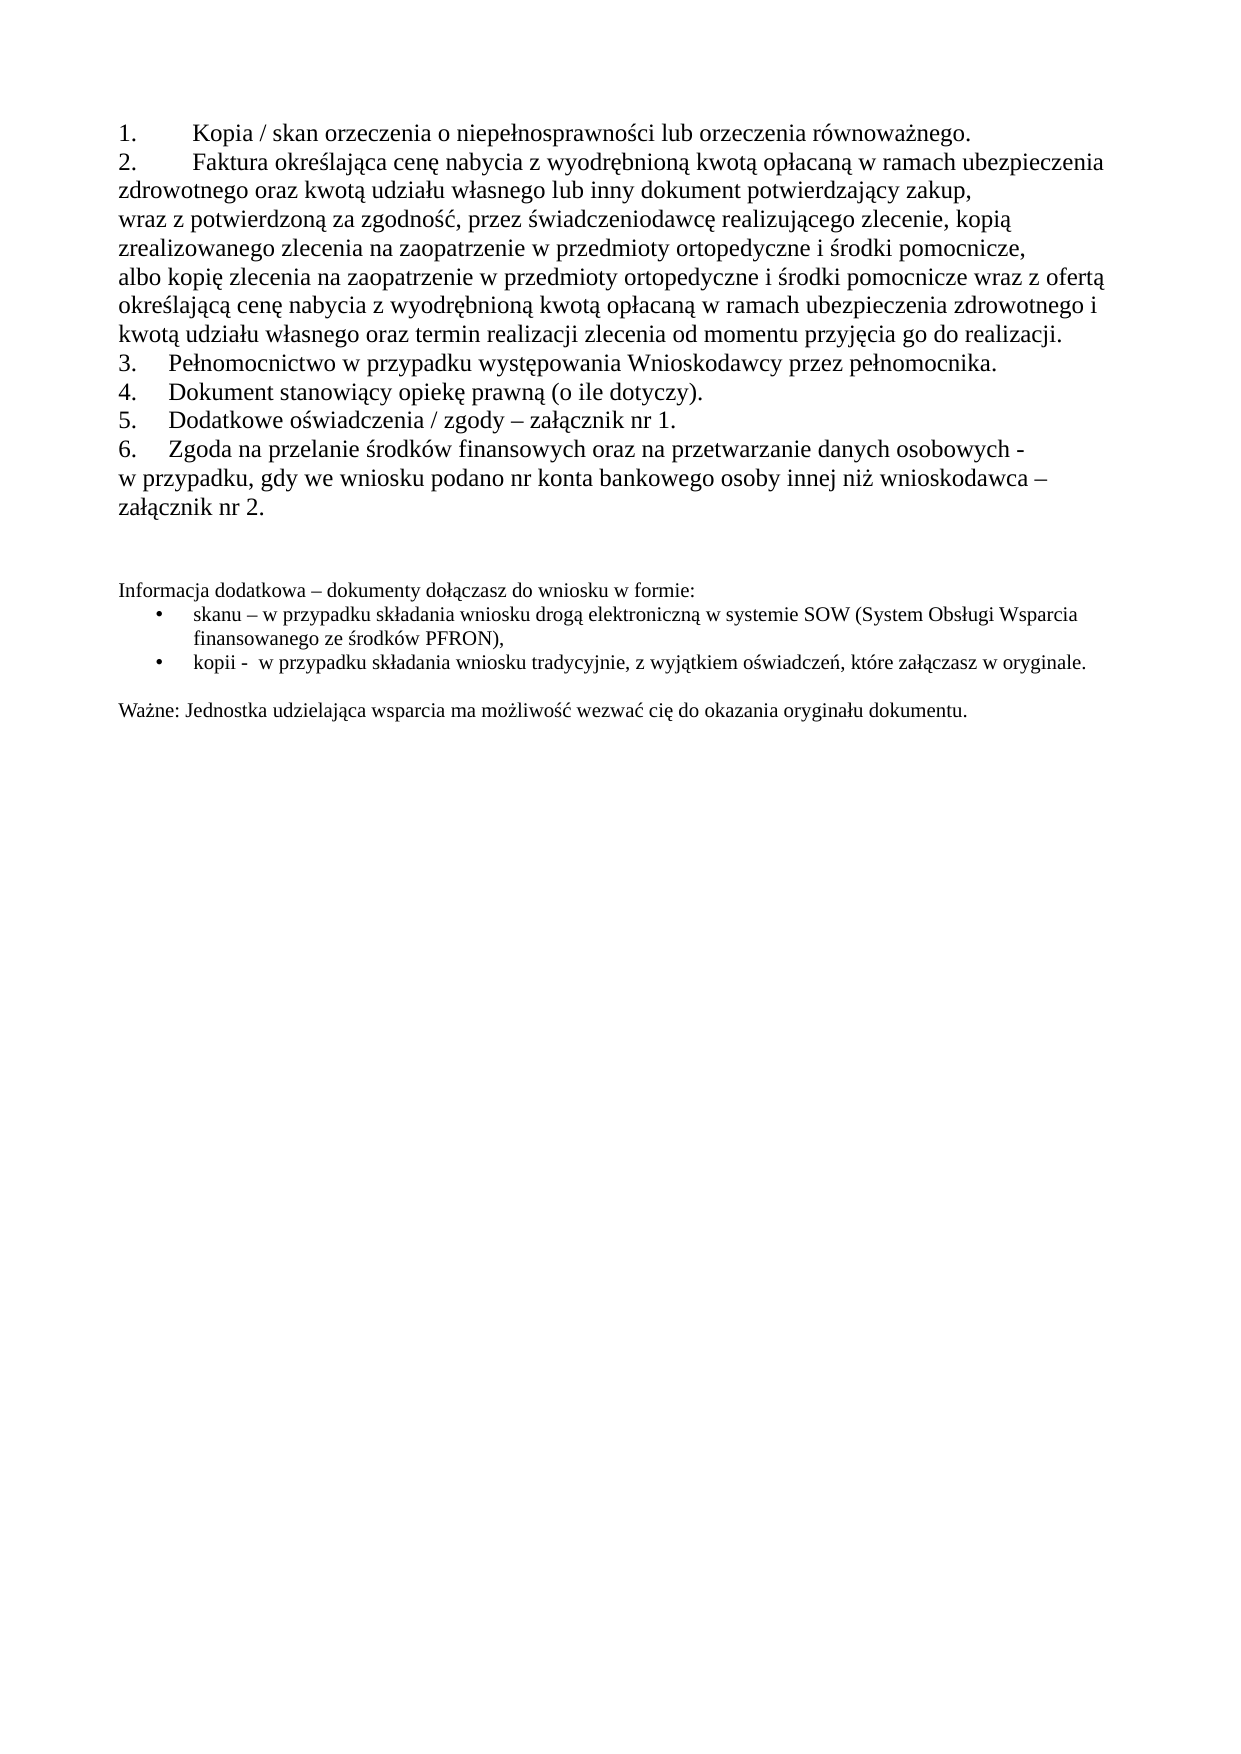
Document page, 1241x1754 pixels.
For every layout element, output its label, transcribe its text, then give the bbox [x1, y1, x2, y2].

text 4. Dokument stanowiący opiekę prawną (o ile dotyczy). [118, 377, 1122, 406]
text 6. Zgoda na przelanie środków finansowych oraz na przetwarzanie danych osobowych - w przypadku, gdy we wniosku podano nr konta bankowego osoby innej niż wnioskodawca – załącznik nr 2. [118, 434, 1122, 521]
text 3. Pełnomocnictwo w przypadku występowania Wnioskodawcy przez pełnomocnika. [118, 348, 1122, 377]
list skanu – w przypadku składania wniosku drogą elektroniczną w systemie SOW (System Obsługi Wsparcia finansowanego ze środków PFRON), [156, 602, 1122, 650]
text 1. Kopia / skan orzeczenia o niepełnosprawności lub orzeczenia równoważnego. [118, 118, 1122, 147]
text Informacja dodatkowa – dokumenty dołączasz do wniosku w formie: [118, 578, 1122, 602]
text Ważne: Jednostka udzielająca wsparcia ma możliwość wezwać cię do okazania oryginału dokumentu. [118, 698, 1122, 722]
list kopii - w przypadku składania wniosku tradycyjnie, z wyjątkiem oświadczeń, które załączasz w oryginale. [156, 650, 1122, 674]
text albo kopię zlecenia na zaopatrzenie w przedmioty ortopedyczne i środki pomocnicze wraz z ofertą określającą cenę nabycia z wyodrębnioną kwotą opłacaną w ramach ubezpieczenia zdrowotnego i kwotą udziału własnego oraz termin realizacji zlecenia od momentu przyjęcia go do realizacji. [118, 262, 1122, 348]
text 5. Dodatkowe oświadczenia / zgody – załącznik nr 1. [118, 406, 1122, 434]
text 2. Faktura określająca cenę nabycia z wyodrębnioną kwotą opłacaną w ramach ubezpieczenia zdrowotnego oraz kwotą udziału własnego lub inny dokument potwierdzający zakup, wraz z potwierdzoną za zgodność, przez świadczeniodawcę realizującego zlecenie, kopią zrealizowanego zlecenia na zaopatrzenie w przedmioty ortopedyczne i środki pomocnicze, [118, 147, 1122, 262]
